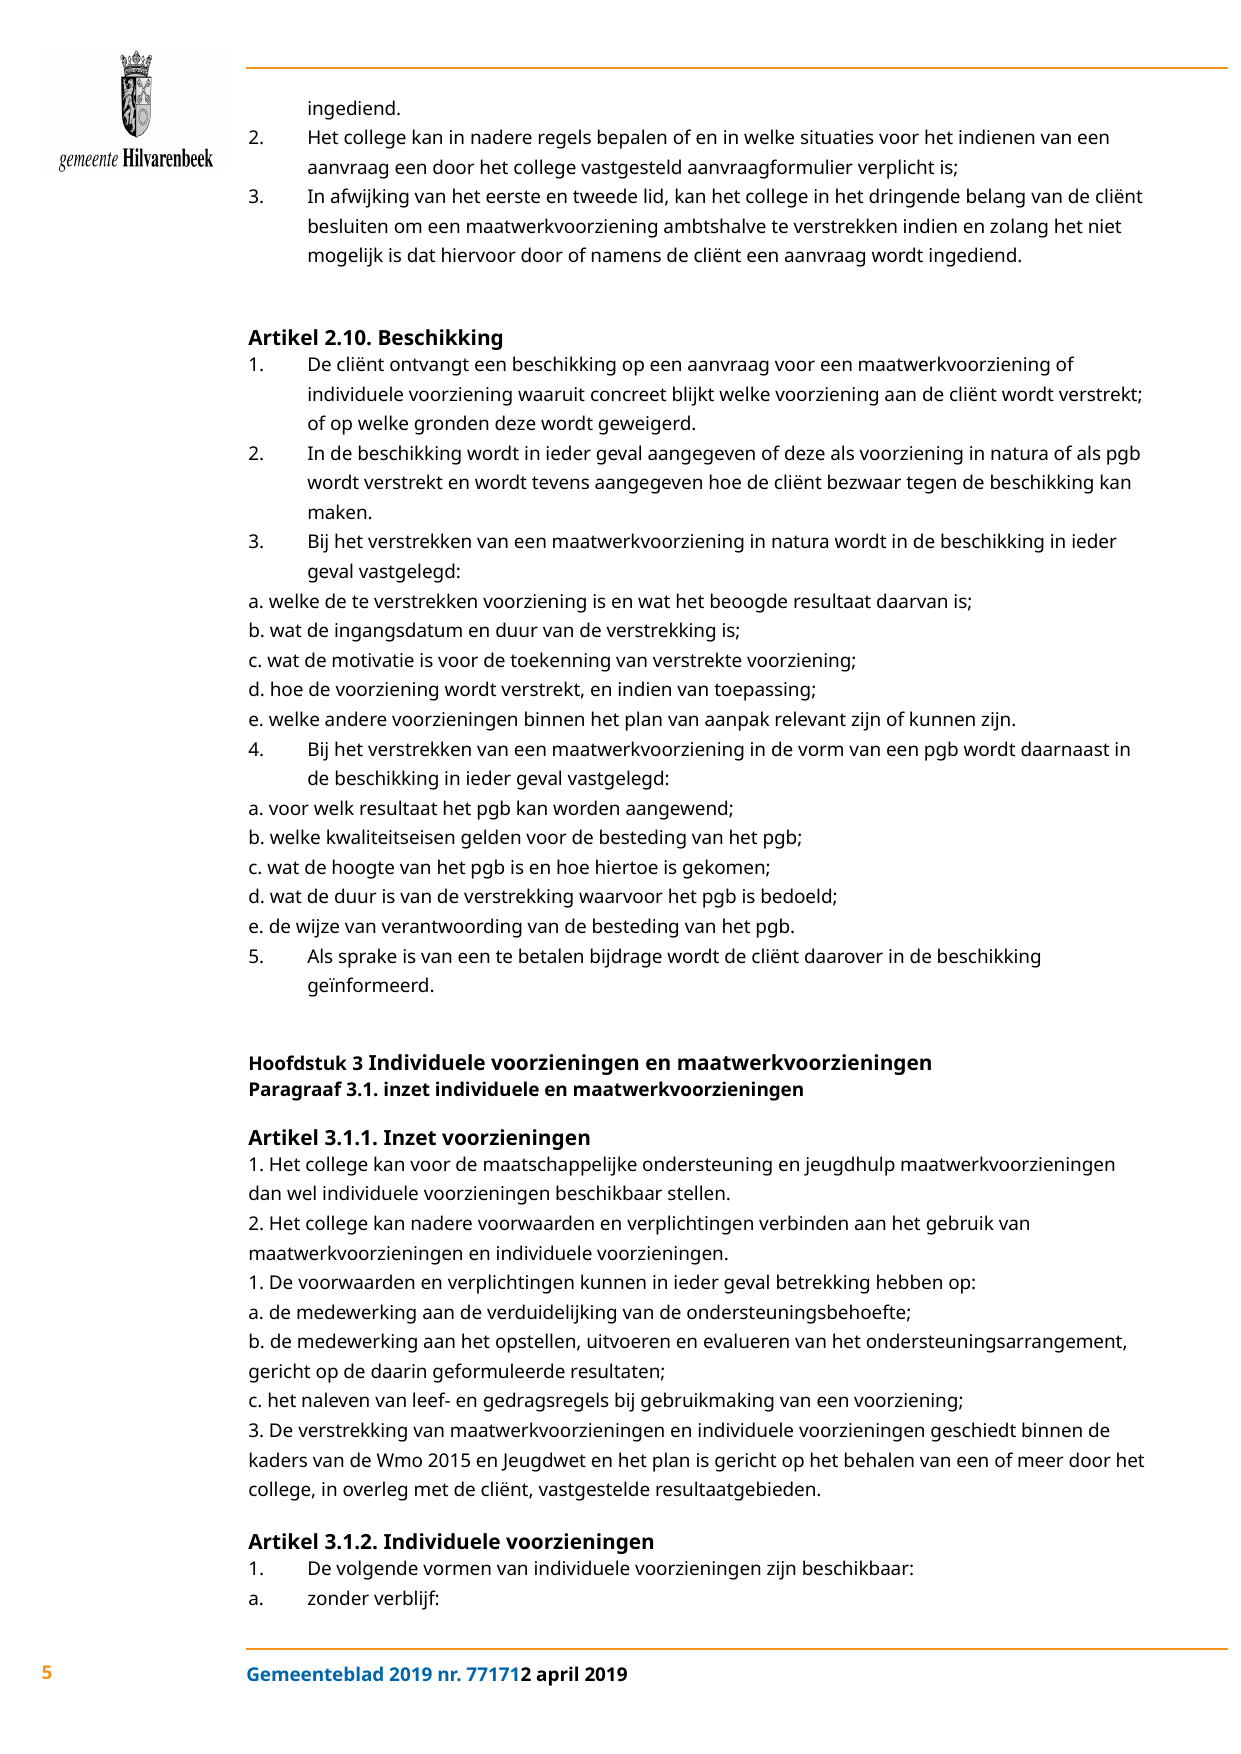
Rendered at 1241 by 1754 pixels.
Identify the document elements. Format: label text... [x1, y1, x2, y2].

text Hoofdstuk 3 Individuele voorzieningen en maatwerkvoorzieningen [248, 1048, 1152, 1076]
text e. welke andere voorzieningen binnen het plan van aanpak relevant zijn of kunnen zijn. [248, 706, 1152, 732]
text d. wat de duur is van de verstrekking waarvoor het pgb is bedoeld; [248, 884, 1152, 909]
list Het college kan in nadere regels bepalen of en in welke situaties voor het indienen van een aanvraag een door het college vastgesteld aanvraagformulier verplicht is; [248, 124, 1152, 180]
text Paragraaf 3.1. inzet individuele en maatwerkvoorzieningen [248, 1076, 1152, 1102]
text Artikel 3.1.1. Inzet voorzieningen [248, 1123, 1152, 1151]
text 1. Het college kan voor de maatschappelijke ondersteuning en jeugdhulp maatwerkvoorzieningen dan wel individuele voorzieningen beschikbaar stellen. [248, 1151, 1152, 1206]
text a. de medewerking aan de verduidelijking van de ondersteuningsbehoefte; [248, 1299, 1152, 1325]
text c. het naleven van leef- en gedragsregels bij gebruikmaking van een voorziening; [248, 1388, 1152, 1413]
text Artikel 3.1.2. Individuele voorzieningen [248, 1527, 1152, 1555]
list ingediend. [248, 95, 1152, 121]
list De cliënt ontvangt een beschikking op een aanvraag voor een maatwerkvoorziening of individuele voorziening waaruit concreet blijkt welke voorziening aan de cliënt wordt verstrekt; of op welke gronden deze wordt geweigerd. [248, 351, 1152, 436]
text b. wat de ingangsdatum en duur van de verstrekking is; [248, 617, 1152, 643]
text c. wat de motivatie is voor de toekenning van verstrekte voorziening; [248, 647, 1152, 673]
text 3. De verstrekking van maatwerkvoorzieningen en individuele voorzieningen geschiedt binnen de kaders van de Wmo 2015 en Jeugdwet en het plan is gericht op het behalen van een of meer door het college, in overleg met de cliënt, vastgestelde resultaatgebieden. [248, 1417, 1152, 1502]
text d. hoe de voorziening wordt verstrekt, en indien van toepassing; [248, 677, 1152, 702]
list zonder verblijf: [248, 1585, 1152, 1611]
list Als sprake is van een te betalen bijdrage wordt de cliënt daarover in de beschikking geïnformeerd. [248, 943, 1152, 998]
text 2. Het college kan nadere voorwaarden en verplichtingen verbinden aan het gebruik van maatwerkvoorzieningen en individuele voorzieningen. [248, 1210, 1152, 1266]
picture [41, 47, 231, 172]
text a. voor welk resultaat het pgb kan worden aangewend; [248, 795, 1152, 821]
list Bij het verstrekken van een maatwerkvoorziening in natura wordt in de beschikking in ieder geval vastgelegd: [248, 529, 1152, 584]
list In afwijking van het eerste en tweede lid, kan het college in het dringende belang van de cliënt besluiten om een maatwerkvoorziening ambtshalve te verstrekken indien en zolang het niet mogelijk is dat hiervoor door of namens de cliënt een aanvraag wordt ingediend. [248, 183, 1152, 268]
text c. wat de hoogte van het pgb is en hoe hiertoe is gekomen; [248, 854, 1152, 880]
text e. de wijze van verantwoording van de besteding van het pgb. [248, 913, 1152, 939]
list In de beschikking wordt in ieder geval aangegeven of deze als voorziening in natura of als pgb wordt verstrekt en wordt tevens aangegeven hoe de cliënt bezwaar tegen de beschikking kan maken. [248, 440, 1152, 525]
text b. de medewerking aan het opstellen, uitvoeren en evalueren van het ondersteuningsarrangement, gericht op de daarin geformuleerde resultaten; [248, 1328, 1152, 1384]
text b. welke kwaliteitseisen gelden voor de besteding van het pgb; [248, 824, 1152, 850]
text 1. De voorwaarden en verplichtingen kunnen in ieder geval betrekking hebben op: [248, 1269, 1152, 1295]
text Artikel 2.10. Beschikking [248, 323, 1152, 351]
text a. welke de te verstrekken voorziening is en wat het beoogde resultaat daarvan is; [248, 588, 1152, 613]
list De volgende vormen van individuele voorzieningen zijn beschikbaar: [248, 1555, 1152, 1581]
list Bij het verstrekken van een maatwerkvoorziening in de vorm van een pgb wordt daarnaast in de beschikking in ieder geval vastgelegd: [248, 736, 1152, 791]
